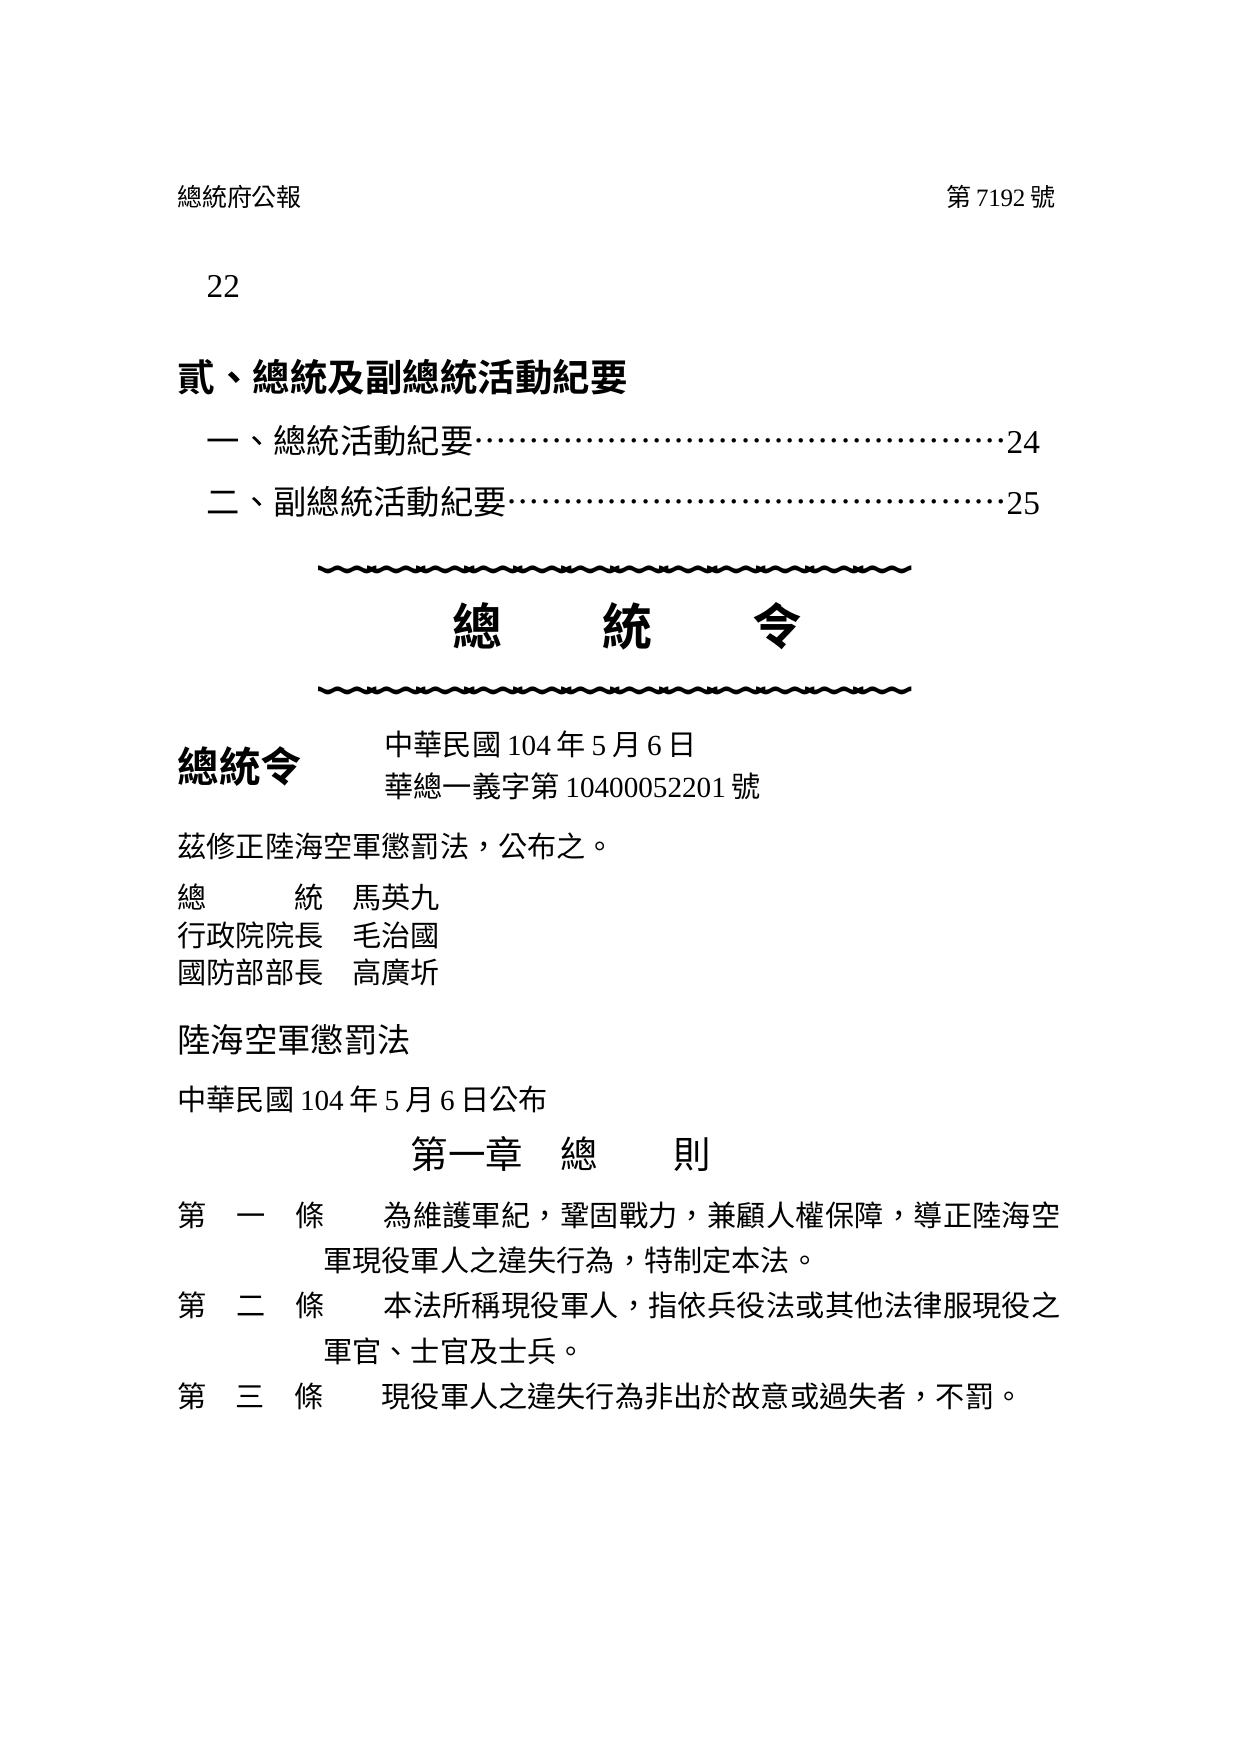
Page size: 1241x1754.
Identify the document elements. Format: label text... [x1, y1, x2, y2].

text 中華民國104年5月6日公布 [177, 1074, 1063, 1119]
text 總 統 令 [192, 599, 1063, 657]
table_header 中華民國104年5月6日 華總一義字第10400052201號 [381, 720, 877, 808]
text 總 統 馬英九 [177, 879, 1063, 916]
text 第 二 條 本法所稱現役軍人，指依兵役法或其他法律服現役之軍官、士官及士兵。 [177, 1281, 1063, 1371]
text 第 一 條 為維護軍紀，鞏固戰力，兼顧人權保障，導正陸海空軍現役軍人之違失行為，特制定本法。 [177, 1190, 1063, 1281]
text 第一章 總 則 [411, 1132, 1063, 1177]
text 第 三 條 現役軍人之違失行為非出於故意或過失者，不罰。 [177, 1371, 1063, 1416]
text ﹏﹏﹏﹏﹏﹏﹏﹏﹏﹏﹏﹏ [177, 669, 1063, 694]
text 陸海空軍懲罰法 [177, 1016, 1063, 1062]
text 貳、總統及副總統活動紀要 [177, 348, 1063, 402]
text ﹏﹏﹏﹏﹏﹏﹏﹏﹏﹏﹏﹏ [177, 549, 1063, 574]
text 二、副總統活動紀要………………………………………25 [206, 475, 1063, 524]
text 22 [206, 266, 1063, 304]
text 茲修正陸海空軍懲罰法，公布之。 [177, 821, 1063, 866]
text 行政院院長 毛治國 [177, 916, 1063, 954]
text 國防部部長 高廣圻 [177, 954, 1063, 991]
text 一、總統活動紀要…………………………………………24 [206, 415, 1063, 463]
table_header 總統令 [174, 720, 381, 808]
